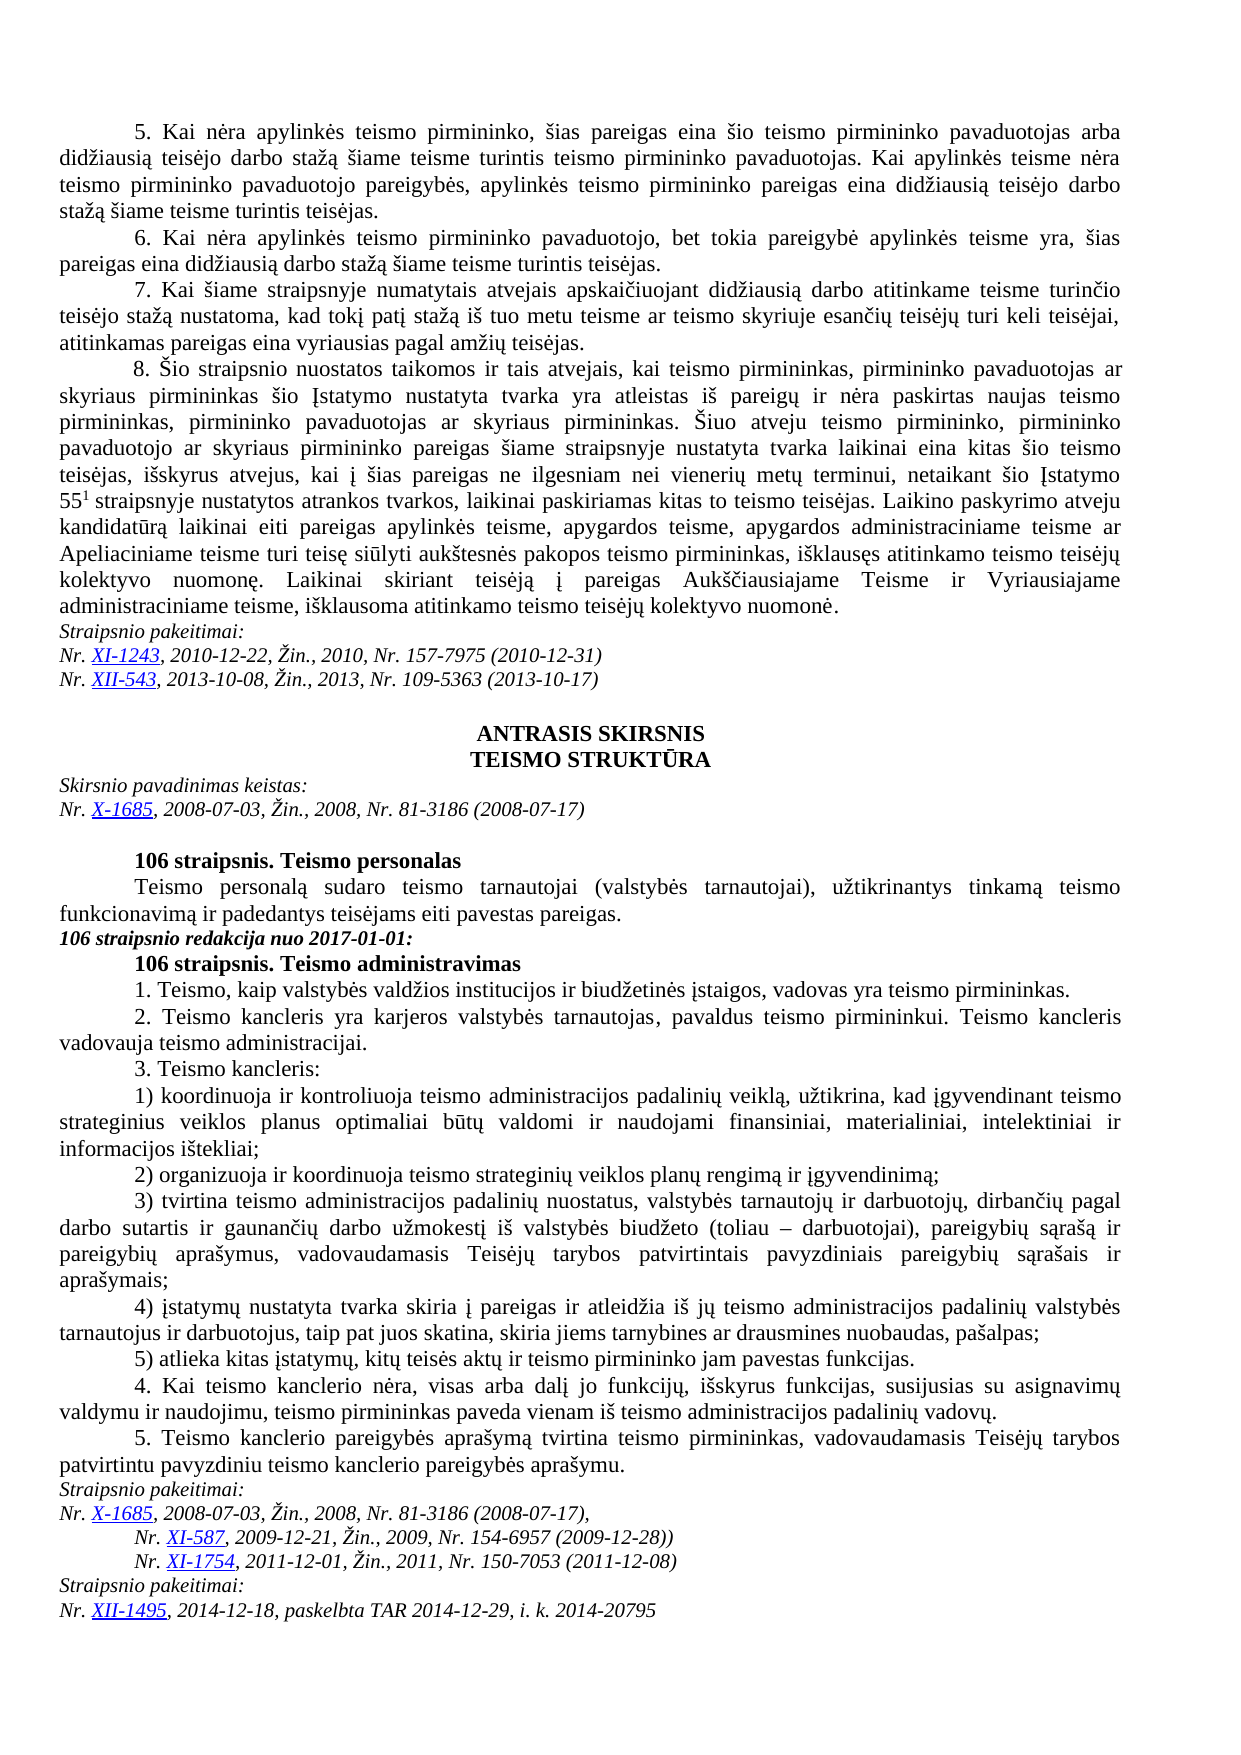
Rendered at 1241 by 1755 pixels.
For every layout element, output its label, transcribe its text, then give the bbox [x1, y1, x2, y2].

text 106 straipsnis. Teismo administravimas [59, 950, 1122, 976]
text Straipsnio pakeitimai: [59, 619, 1122, 643]
text 7. Kai šiame straipsnyje numatytais atvejais apskaičiuojant didžiausią darbo atitinkame teisme turinčio teisėjo stažą nustatoma, kad tokį patį stažą iš tuo metu teisme ar teismo skyriuje esančių teisėjų turi keli teisėjai, atitinkamas pareigas eina vyriausias pagal amžių teisėjas. [59, 276, 1122, 355]
text Nr. XII-1495, 2014-12-18, paskelbta TAR 2014-12-29, i. k. 2014-20795 [59, 1597, 1122, 1622]
text Nr. XII-543, 2013-10-08, Žin., 2013, Nr. 109-5363 (2013-10-17) [59, 667, 1122, 691]
text 3) tvirtina teismo administracijos padalinių nuostatus, valstybės tarnautojų ir darbuotojų, dirbančių pagal darbo sutartis ir gaunančių darbo užmokestį iš valstybės biudžeto (toliau – darbuotojai), pareigybių sąrašą ir pareigybių aprašymus, vadovaudamasis Teisėjų tarybos patvirtintais pavyzdiniais pareigybių sąrašais ir aprašymais; [59, 1187, 1122, 1293]
text Nr. XI-1754, 2011-12-01, Žin., 2011, Nr. 150-7053 (2011-12-08) [134, 1549, 1122, 1573]
text 1) koordinuoja ir kontroliuoja teismo administracijos padalinių veiklą, užtikrina, kad įgyvendinant teismo strateginius veiklos planus optimaliai būtų valdomi ir naudojami finansiniai, materialiniai, intelektiniai ir informacijos ištekliai; [59, 1082, 1122, 1161]
text Straipsnio pakeitimai: [59, 1573, 1122, 1597]
text 8. Šio straipsnio nuostatos taikomos ir tais atvejais, kai teismo pirmininkas, pirmininko pavaduotojas ar skyriaus pirmininkas šio Įstatymo nustatyta tvarka yra atleistas iš pareigų ir nėra paskirtas naujas teismo pirmininkas, pirmininko pavaduotojas ar skyriaus pirmininkas. Šiuo atveju teismo pirmininko, pirmininko pavaduotojo ar skyriaus pirmininko pareigas šiame straipsnyje nustatyta tvarka laikinai eina kitas šio teismo teisėjas, išskyrus atvejus, kai į šias pareigas ne ilgesniam nei vienerių metų terminui, netaikant šio Įstatymo 551 straipsnyje nustatytos atrankos tvarkos, laikinai paskiriamas kitas to teismo teisėjas. Laikino paskyrimo atveju kandidatūrą laikinai eiti pareigas apylinkės teisme, apygardos teisme, apygardos administraciniame teisme ar Apeliaciniame teisme turi teisę siūlyti aukštesnės pakopos teismo pirmininkas, išklausęs atitinkamo teismo teisėjų kolektyvo nuomonę. Laikinai skiriant teisėją į pareigas Aukščiausiajame Teisme ir Vyriausiajame administraciniame teisme, išklausoma atitinkamo teismo teisėjų kolektyvo nuomonė. [59, 355, 1122, 619]
text Nr. XI-1243, 2010-12-22, Žin., 2010, Nr. 157-7975 (2010-12-31) [59, 643, 1122, 667]
text Teismo personalą sudaro teismo tarnautojai (valstybės tarnautojai), užtikrinantys tinkamą teismo funkcionavimą ir padedantys teisėjams eiti pavestas pareigas. [59, 873, 1122, 926]
text 5. Kai nėra apylinkės teismo pirmininko, šias pareigas eina šio teismo pirmininko pavaduotojas arba didžiausią teisėjo darbo stažą šiame teisme turintis teismo pirmininko pavaduotojas. Kai apylinkės teisme nėra teismo pirmininko pavaduotojo pareigybės, apylinkės teismo pirmininko pareigas eina didžiausią teisėjo darbo stažą šiame teisme turintis teisėjas. [59, 118, 1122, 223]
text ANTRASIS SKIRSNIS [59, 720, 1122, 746]
text 1. Teismo, kaip valstybės valdžios institucijos ir biudžetinės įstaigos, vadovas yra teismo pirmininkas. [59, 976, 1122, 1003]
text 106 straipsnio redakcija nuo 2017-01-01: [59, 926, 1122, 950]
text TEISMO STRUKTŪRA [59, 746, 1122, 772]
text 2) organizuoja ir koordinuoja teismo strateginių veiklos planų rengimą ir įgyvendinimą; [59, 1161, 1122, 1187]
text 2. Teismo kancleris yra karjeros valstybės tarnautojas, pavaldus teismo pirmininkui. Teismo kancleris vadovauja teismo administracijai. [59, 1003, 1122, 1056]
text 4) įstatymų nustatyta tvarka skiria į pareigas ir atleidžia iš jų teismo administracijos padalinių valstybės tarnautojus ir darbuotojus, taip pat juos skatina, skiria jiems tarnybines ar drausmines nuobaudas, pašalpas; [59, 1293, 1122, 1345]
text Nr. X-1685, 2008-07-03, Žin., 2008, Nr. 81-3186 (2008-07-17) [59, 797, 1122, 821]
text 3. Teismo kancleris: [59, 1056, 1122, 1082]
text Straipsnio pakeitimai: [59, 1477, 1122, 1501]
text 5. Teismo kanclerio pareigybės aprašymą tvirtina teismo pirmininkas, vadovaudamasis Teisėjų tarybos patvirtintu pavyzdiniu teismo kanclerio pareigybės aprašymu. [59, 1424, 1122, 1477]
text Skirsnio pavadinimas keistas: [59, 772, 1122, 797]
text Nr. XI-587, 2009-12-21, Žin., 2009, Nr. 154-6957 (2009-12-28)) [134, 1525, 1122, 1549]
text 5) atlieka kitas įstatymų, kitų teisės aktų ir teismo pirmininko jam pavestas funkcijas. [59, 1345, 1122, 1372]
text 6. Kai nėra apylinkės teismo pirmininko pavaduotojo, bet tokia pareigybė apylinkės teisme yra, šias pareigas eina didžiausią darbo stažą šiame teisme turintis teisėjas. [59, 223, 1122, 276]
text 106 straipsnis. Teismo personalas [59, 847, 1122, 873]
text 4. Kai teismo kanclerio nėra, visas arba dalį jo funkcijų, išskyrus funkcijas, susijusias su asignavimų valdymu ir naudojimu, teismo pirmininkas paveda vienam iš teismo administracijos padalinių vadovų. [59, 1372, 1122, 1424]
text Nr. X-1685, 2008-07-03, Žin., 2008, Nr. 81-3186 (2008-07-17), [59, 1501, 1122, 1525]
